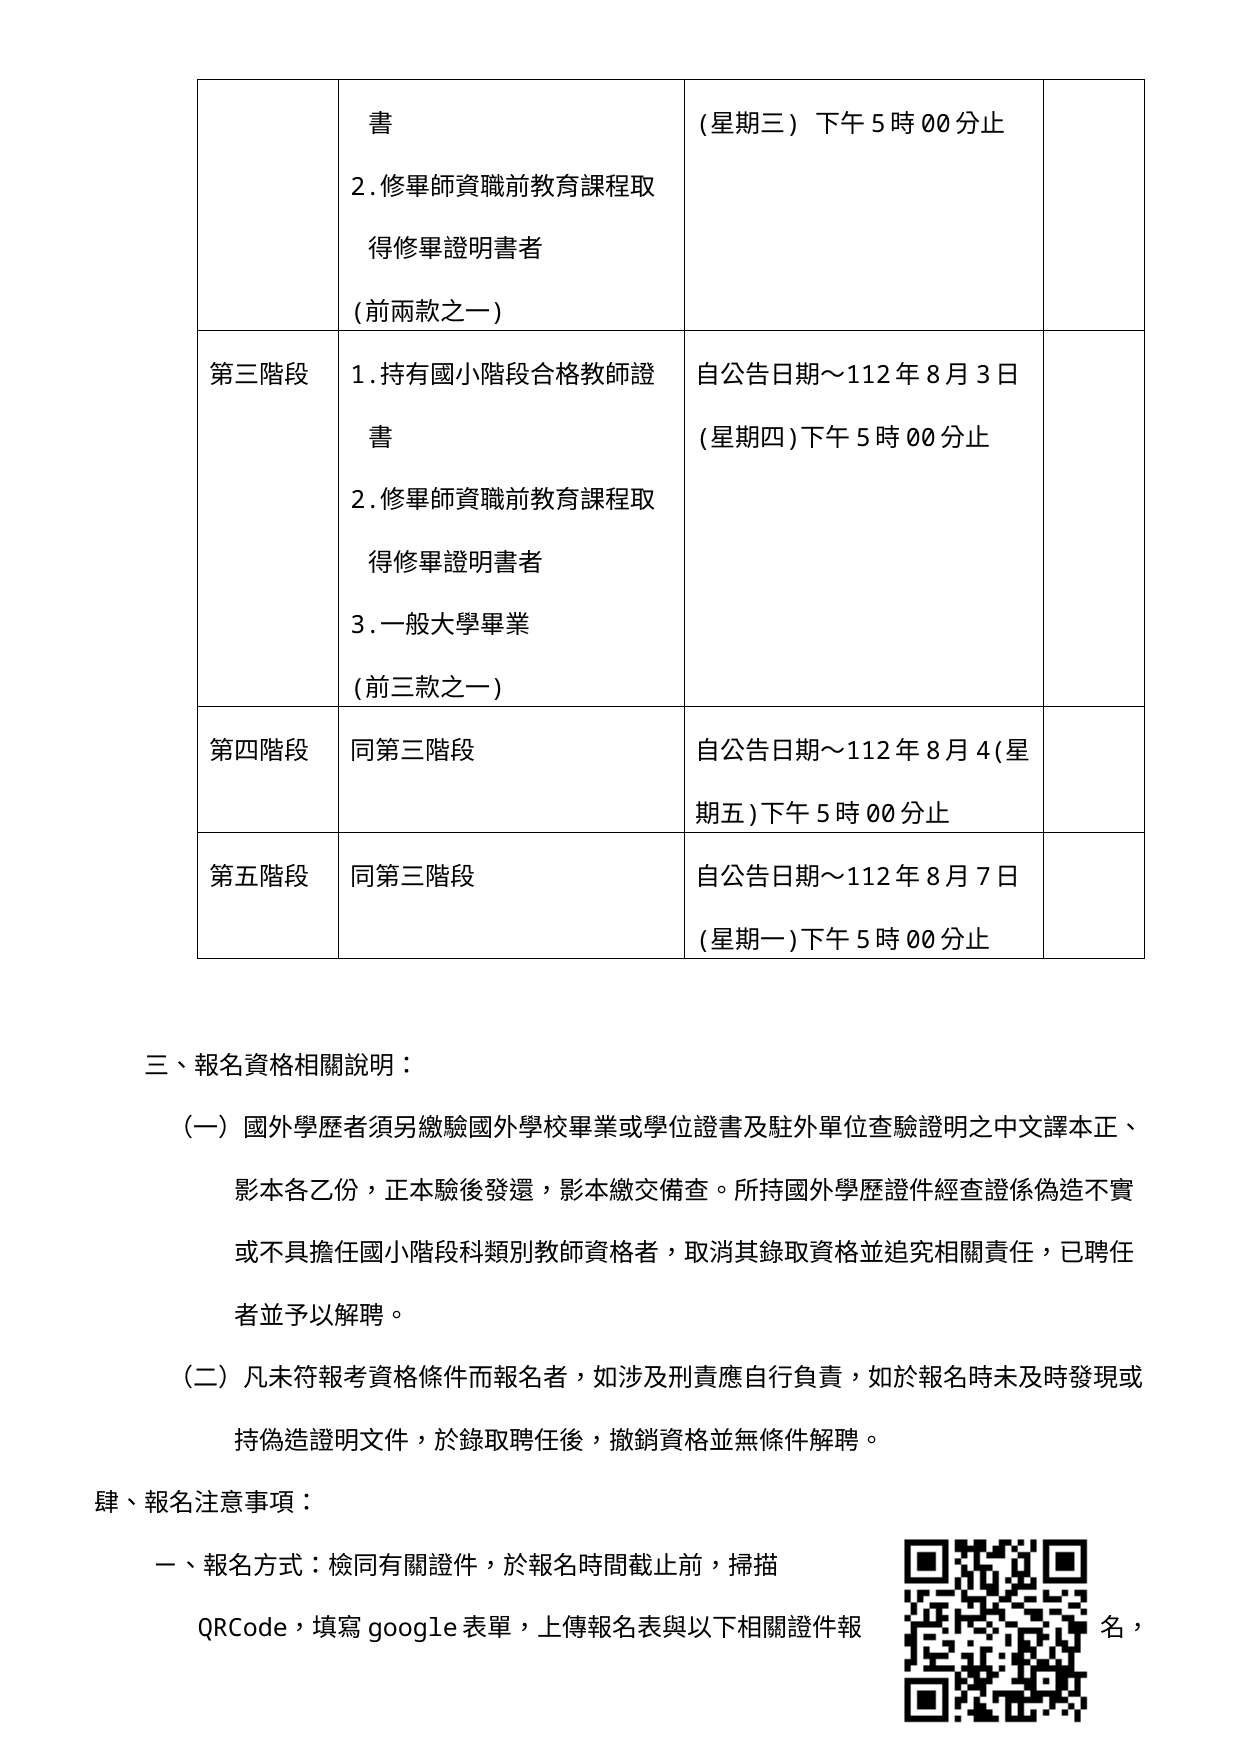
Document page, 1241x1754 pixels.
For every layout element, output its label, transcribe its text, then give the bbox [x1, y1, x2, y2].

table_cell 同第三階段 [339, 707, 684, 832]
table_cell 自公告日期～112年8月3日(星期四)下午5時00分止 [685, 331, 1043, 706]
table_cell [1044, 833, 1144, 958]
table_cell 第五階段 [198, 833, 338, 958]
table_cell [198, 80, 338, 330]
table_cell 第四階段 [198, 707, 338, 832]
table_cell [1044, 331, 1144, 706]
table_cell [1044, 80, 1144, 330]
text （二）凡未符報考資格條件而報名者，如涉及刑責應自行負責，如於報名時未及時發現或持偽造證明文件，於錄取聘任後，撤銷資格並無條件解聘。 [168, 1334, 1146, 1459]
table_cell (星期三) 下午5時00分止 [685, 80, 1043, 330]
table_cell 同第三階段 [339, 833, 684, 958]
text 肆、報名注意事項： [94, 1459, 1146, 1522]
text 三、報名資格相關說明： [144, 1022, 1146, 1084]
table_cell 1.持有國小階段合格教師證書 2.修畢師資職前教育課程取得修畢證明書者 3.一般大學畢業 (前三款之一) [339, 331, 684, 706]
text ㄧ、報名方式：檢同有關證件，於報名時間截止前，掃描QRCode，填寫google表單，上傳報名表與以下相關證件報名，報名網址https://forms.gle/YUjhAg4DsD4VT8WFA [153, 1522, 1146, 1647]
table_cell 自公告日期～112年8月4(星期五)下午5時00分止 [685, 707, 1043, 832]
table_cell [1044, 707, 1144, 832]
text （一）國外學歷者須另繳驗國外學校畢業或學位證書及駐外單位查驗證明之中文譯本正、 影本各乙份，正本驗後發還，影本繳交備查。所持國外學歷證件經查證係偽造不實或不具擔任國小階段科類別教師資格者，取消其錄取資格並追究相關責任，已聘任 者並予以解聘。 [168, 1084, 1146, 1334]
table_cell 第三階段 [198, 331, 338, 706]
table_cell 自公告日期～112年8月7日(星期一)下午5時00分止 [685, 833, 1043, 958]
table_cell 書 2.修畢師資職前教育課程取得修畢證明書者 (前兩款之一) [339, 80, 684, 330]
